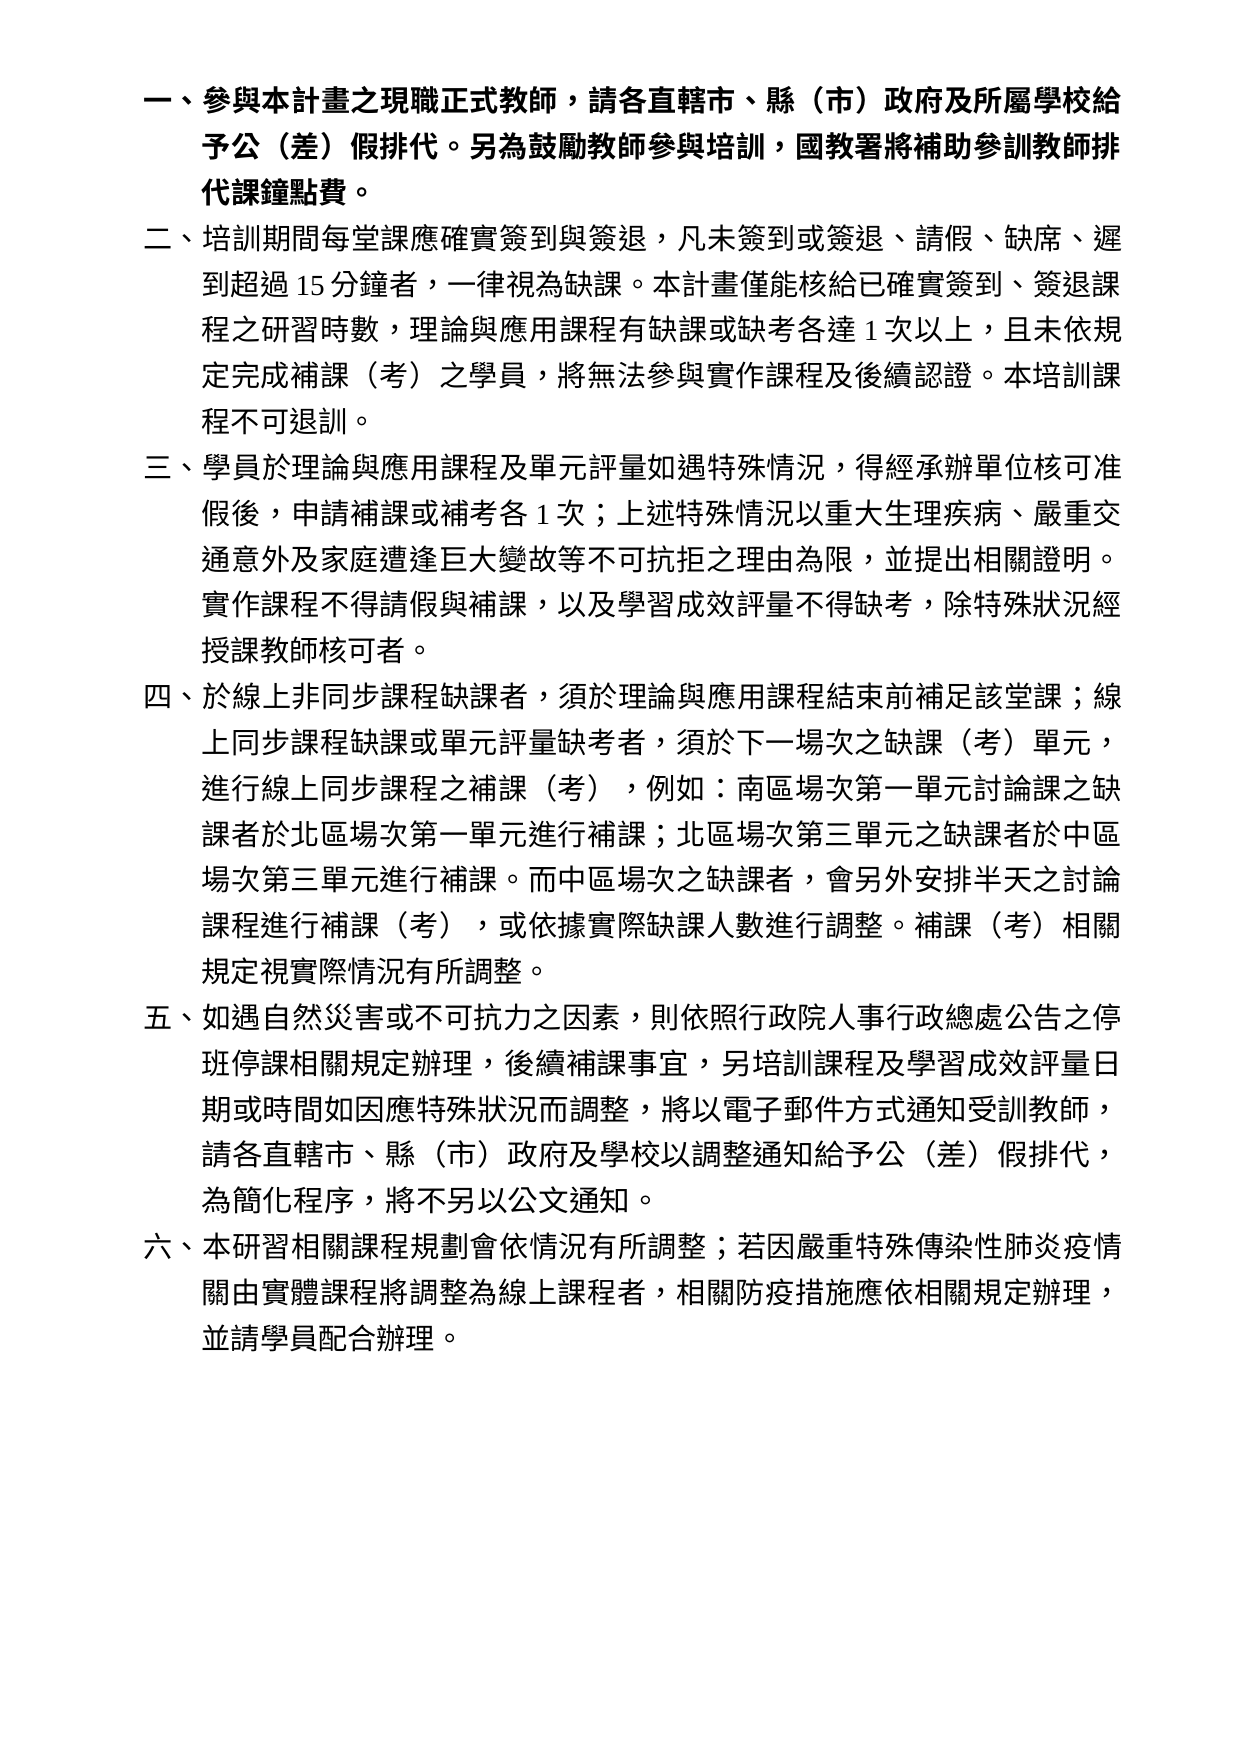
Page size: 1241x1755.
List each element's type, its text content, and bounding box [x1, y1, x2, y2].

text 一、參與本計畫之現職正式教師，請各直轄市、縣（市）政府及所屬學校給予公（差）假排代。另為鼓勵教師參與培訓，國教署將補助參訓教師排代課鐘點費。 [143, 75, 1122, 212]
text 四、於線上非同步課程缺課者，須於理論與應用課程結束前補足該堂課；線上同步課程缺課或單元評量缺考者，須於下一場次之缺課（考）單元，進行線上同步課程之補課（考），例如：南區場次第一單元討論課之缺課者於北區場次第一單元進行補課；北區場次第三單元之缺課者於中區場次第三單元進行補課。而中區場次之缺課者，會另外安排半天之討論課程進行補課（考），或依據實際缺課人數進行調整。補課（考）相關規定視實際情況有所調整。 [143, 671, 1122, 992]
text 三、學員於理論與應用課程及單元評量如遇特殊情況，得經承辦單位核可准假後，申請補課或補考各1次；上述特殊情況以重大生理疾病、嚴重交通意外及家庭遭逢巨大變故等不可抗拒之理由為限，並提出相關證明。實作課程不得請假與補課，以及學習成效評量不得缺考，除特殊狀況經授課教師核可者。 [143, 442, 1122, 671]
text 二、培訓期間每堂課應確實簽到與簽退，凡未簽到或簽退、請假、缺席、遲到超過15分鐘者，一律視為缺課。本計畫僅能核給已確實簽到、簽退課程之研習時數，理論與應用課程有缺課或缺考各達1次以上，且未依規定完成補課（考）之學員，將無法參與實作課程及後續認證。本培訓課程不可退訓。 [143, 212, 1122, 442]
text 五、如遇自然災害或不可抗力之因素，則依照行政院人事行政總處公告之停班停課相關規定辦理，後續補課事宜，另培訓課程及學習成效評量日期或時間如因應特殊狀況而調整，將以電子郵件方式通知受訓教師，請各直轄市、縣（市）政府及學校以調整通知給予公（差）假排代，為簡化程序，將不另以公文通知。 [143, 992, 1122, 1221]
text 六、本研習相關課程規劃會依情況有所調整；若因嚴重特殊傳染性肺炎疫情關由實體課程將調整為線上課程者，相關防疫措施應依相關規定辦理，並請學員配合辦理。 [143, 1221, 1122, 1358]
